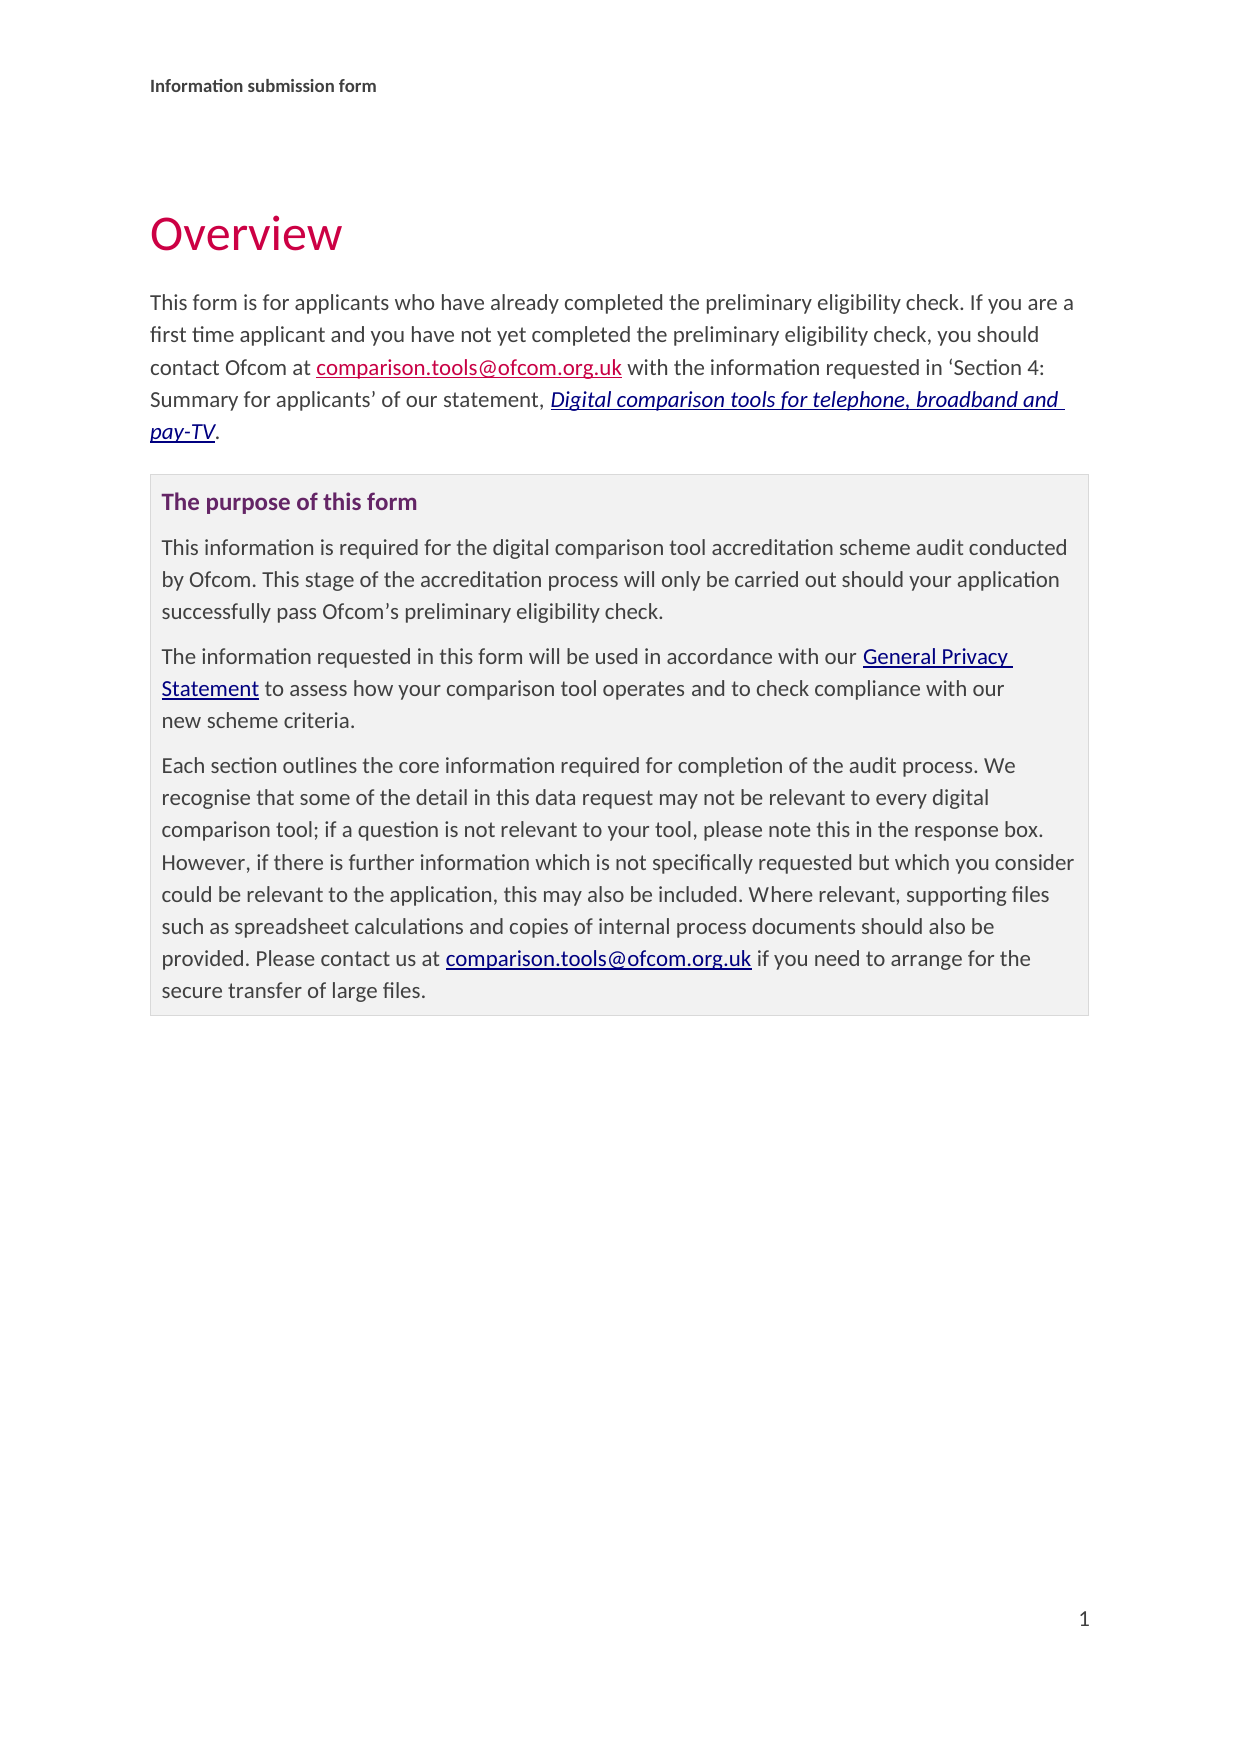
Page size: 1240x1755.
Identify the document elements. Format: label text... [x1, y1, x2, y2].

title Overview [150, 202, 1089, 263]
text This information is required for the digital comparison tool accreditation scheme audit conducted by Ofcom. This stage of the accreditation process will only be carried out should your application successfully pass Ofcom’s preliminary eligibility check. [151, 522, 1088, 626]
subtitle The purpose of this form [151, 475, 1088, 516]
text Each section outlines the core information required for completion of the audit process. We recognise that some of the detail in this data request may not be relevant to every digital comparison tool; if a question is not relevant to your tool, please note this in the response box. However, if there is further information which is not specifically requested but which you consider could be relevant to the application, this may also be included. Where relevant, supporting files such as spreadsheet calculations and copies of internal process documents should also be provided. Please contact us at comparison.tools@ofcom.org.uk if you need to arrange for the secure transfer of large files. [151, 740, 1088, 1015]
text The information requested in this form will be used in accordance with our General Privacy Statement to assess how your comparison tool operates and to check compliance with our new scheme criteria. [151, 631, 1088, 734]
text This form is for applicants who have already completed the preliminary eligibility check. If you are a first time applicant and you have not yet completed the preliminary eligibility check, you should contact Ofcom at comparison.tools@ofcom.org.uk with the information requested in ‘Section 4: Summary for applicants’ of our statement, Digital comparison tools for telephone, broadband and pay-TV. [150, 288, 1089, 445]
